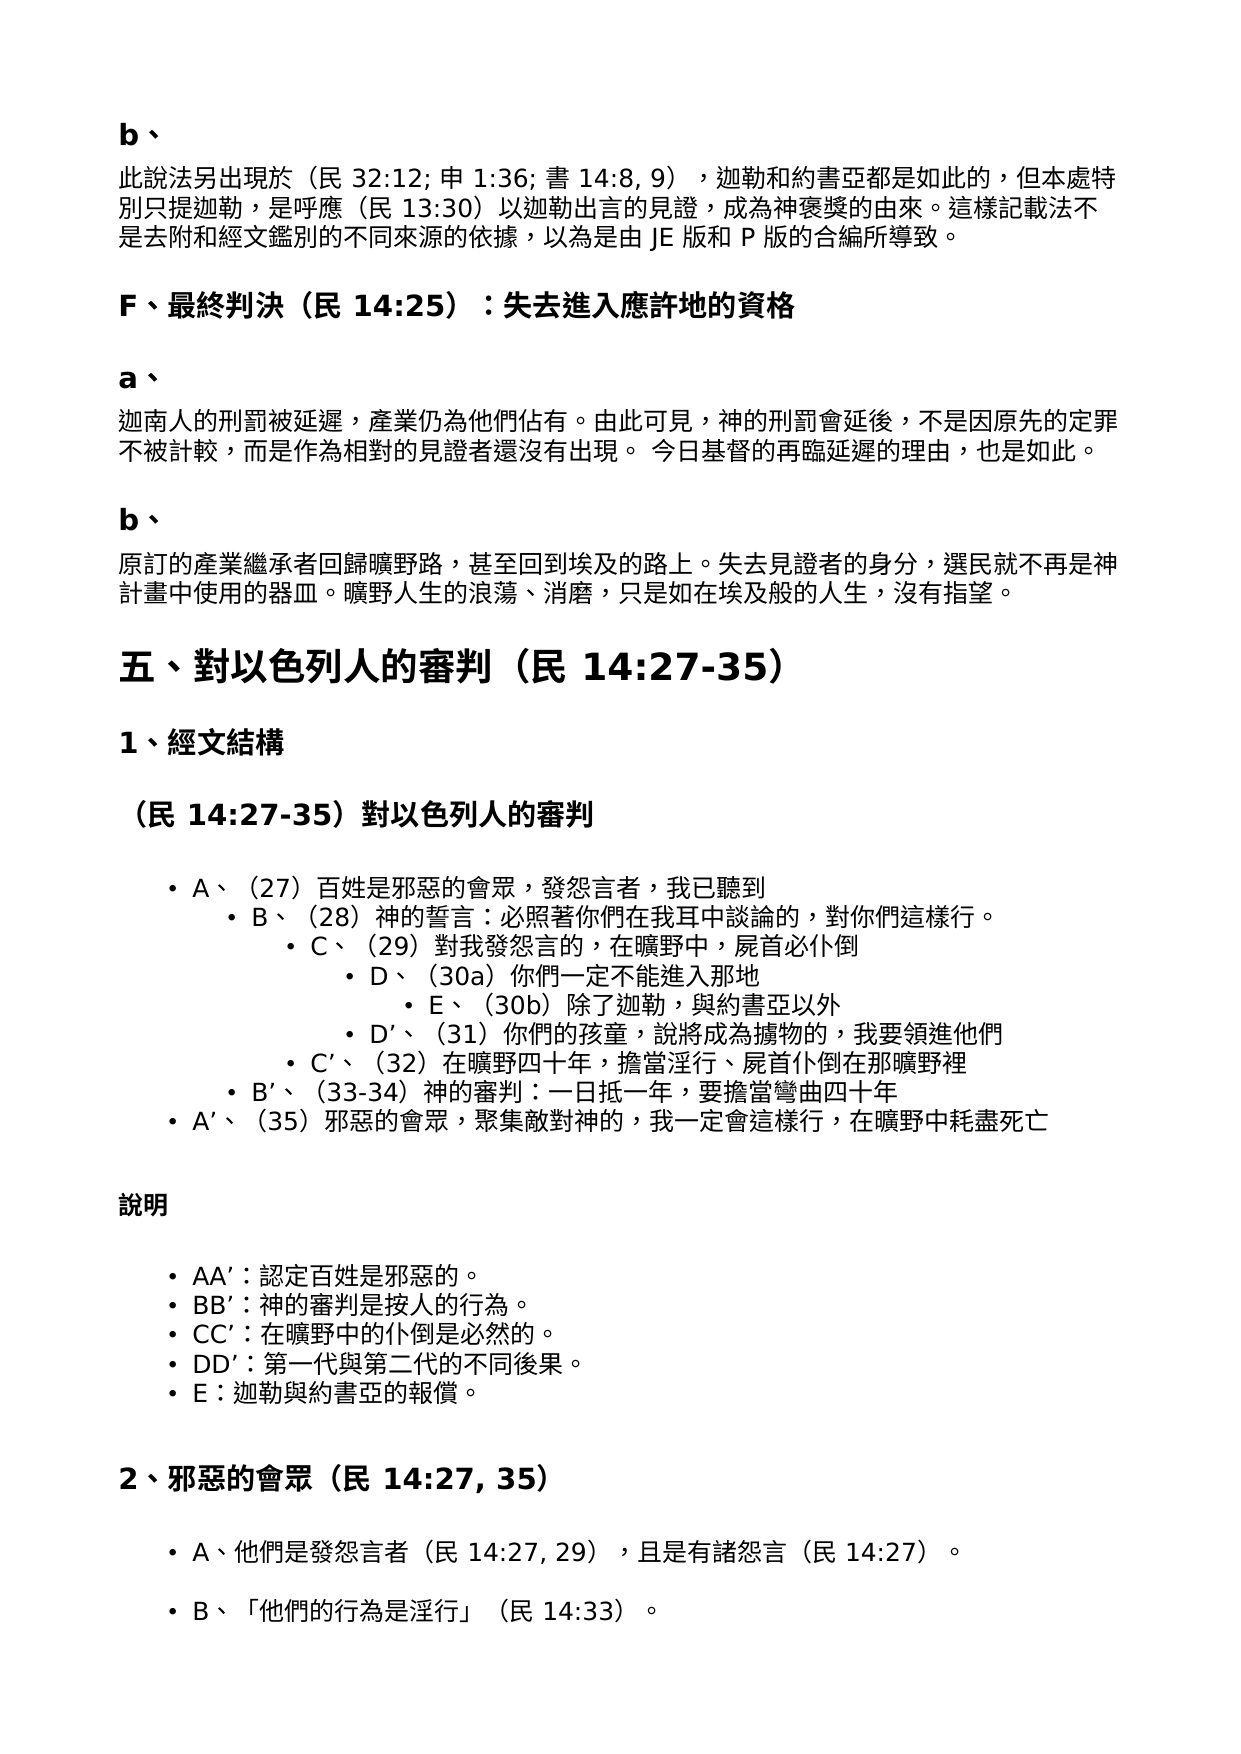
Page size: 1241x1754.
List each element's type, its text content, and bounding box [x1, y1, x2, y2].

list A、（27）百姓是邪惡的會眾，發怨言者，我已聽到 [177, 874, 1122, 903]
subtitle （民 14:27-35）對以色列人的審判 [118, 798, 1122, 832]
list D’、（31）你們的孩童，說將成為擄物的，我要領進他們 [354, 1020, 1122, 1049]
subtitle 1、經文結構 [118, 727, 1122, 761]
list C’、（32）在曠野四十年，擔當淫行、屍首仆倒在那曠野裡 [295, 1049, 1122, 1078]
list D、（30a）你們一定不能進入那地 [354, 962, 1122, 991]
list BB’：神的審判是按人的行為。 [177, 1291, 1122, 1321]
list B、（28）神的誓言：必照著你們在我耳中談論的，對你們這樣行。 [236, 903, 1122, 932]
text 原訂的產業繼承者回歸曠野路，甚至回到埃及的路上。失去見證者的身分，選民就不再是神計畫中使用的器皿。曠野人生的浪蕩、消磨，只是如在埃及般的人生，沒有指望。 [118, 550, 1122, 608]
subtitle 五、對以色列人的審判（民 14:27-35） [118, 646, 1122, 689]
list A’、（35）邪惡的會眾，聚集敵對神的，我一定會這樣行，在曠野中耗盡死亡 [177, 1107, 1122, 1137]
list B、「他們的行為是淫行」（民 14:33）。 [177, 1597, 1122, 1626]
subtitle 2、邪惡的會眾（民 14:27, 35） [118, 1463, 1122, 1497]
list E、（30b）除了迦勒，與約書亞以外 [413, 991, 1122, 1020]
text 此說法另出現於（民 32:12; 申 1:36; 書 14:8, 9），迦勒和約書亞都是如此的，但本處特別只提迦勒，是呼應（民 13:30）以迦勒出言的見證，成為神褒獎的由來。這樣記載法不是去附和經文鑑別的不同來源的依據，以為是由 JE 版和 P 版的合編所導致。 [118, 164, 1122, 252]
text 迦南人的刑罰被延遲，產業仍為他們佔有。由此可見，神的刑罰會延後，不是因原先的定罪不被計較，而是作為相對的見證者還沒有出現。 今日基督的再臨延遲的理由，也是如此。 [118, 407, 1122, 466]
list CC’：在曠野中的仆倒是必然的。 [177, 1321, 1122, 1350]
list B’、（33-34）神的審判：一日抵一年，要擔當彎曲四十年 [236, 1078, 1122, 1107]
subtitle b、 [118, 118, 1122, 152]
subtitle b、 [118, 503, 1122, 537]
list DD’：第一代與第二代的不同後果。 [177, 1350, 1122, 1379]
list C、（29）對我發怨言的，在曠野中，屍首必仆倒 [295, 932, 1122, 962]
subtitle 說明 [118, 1191, 1122, 1220]
list A、他們是發怨言者（民 14:27, 29），且是有諸怨言（民 14:27）。 [177, 1538, 1122, 1568]
list E：迦勒與約書亞的報償。 [177, 1379, 1122, 1408]
subtitle a、 [118, 361, 1122, 395]
subtitle F、最終判決（民 14:25）：失去進入應許地的資格 [118, 289, 1122, 323]
list AA’：認定百姓是邪惡的。 [177, 1262, 1122, 1291]
